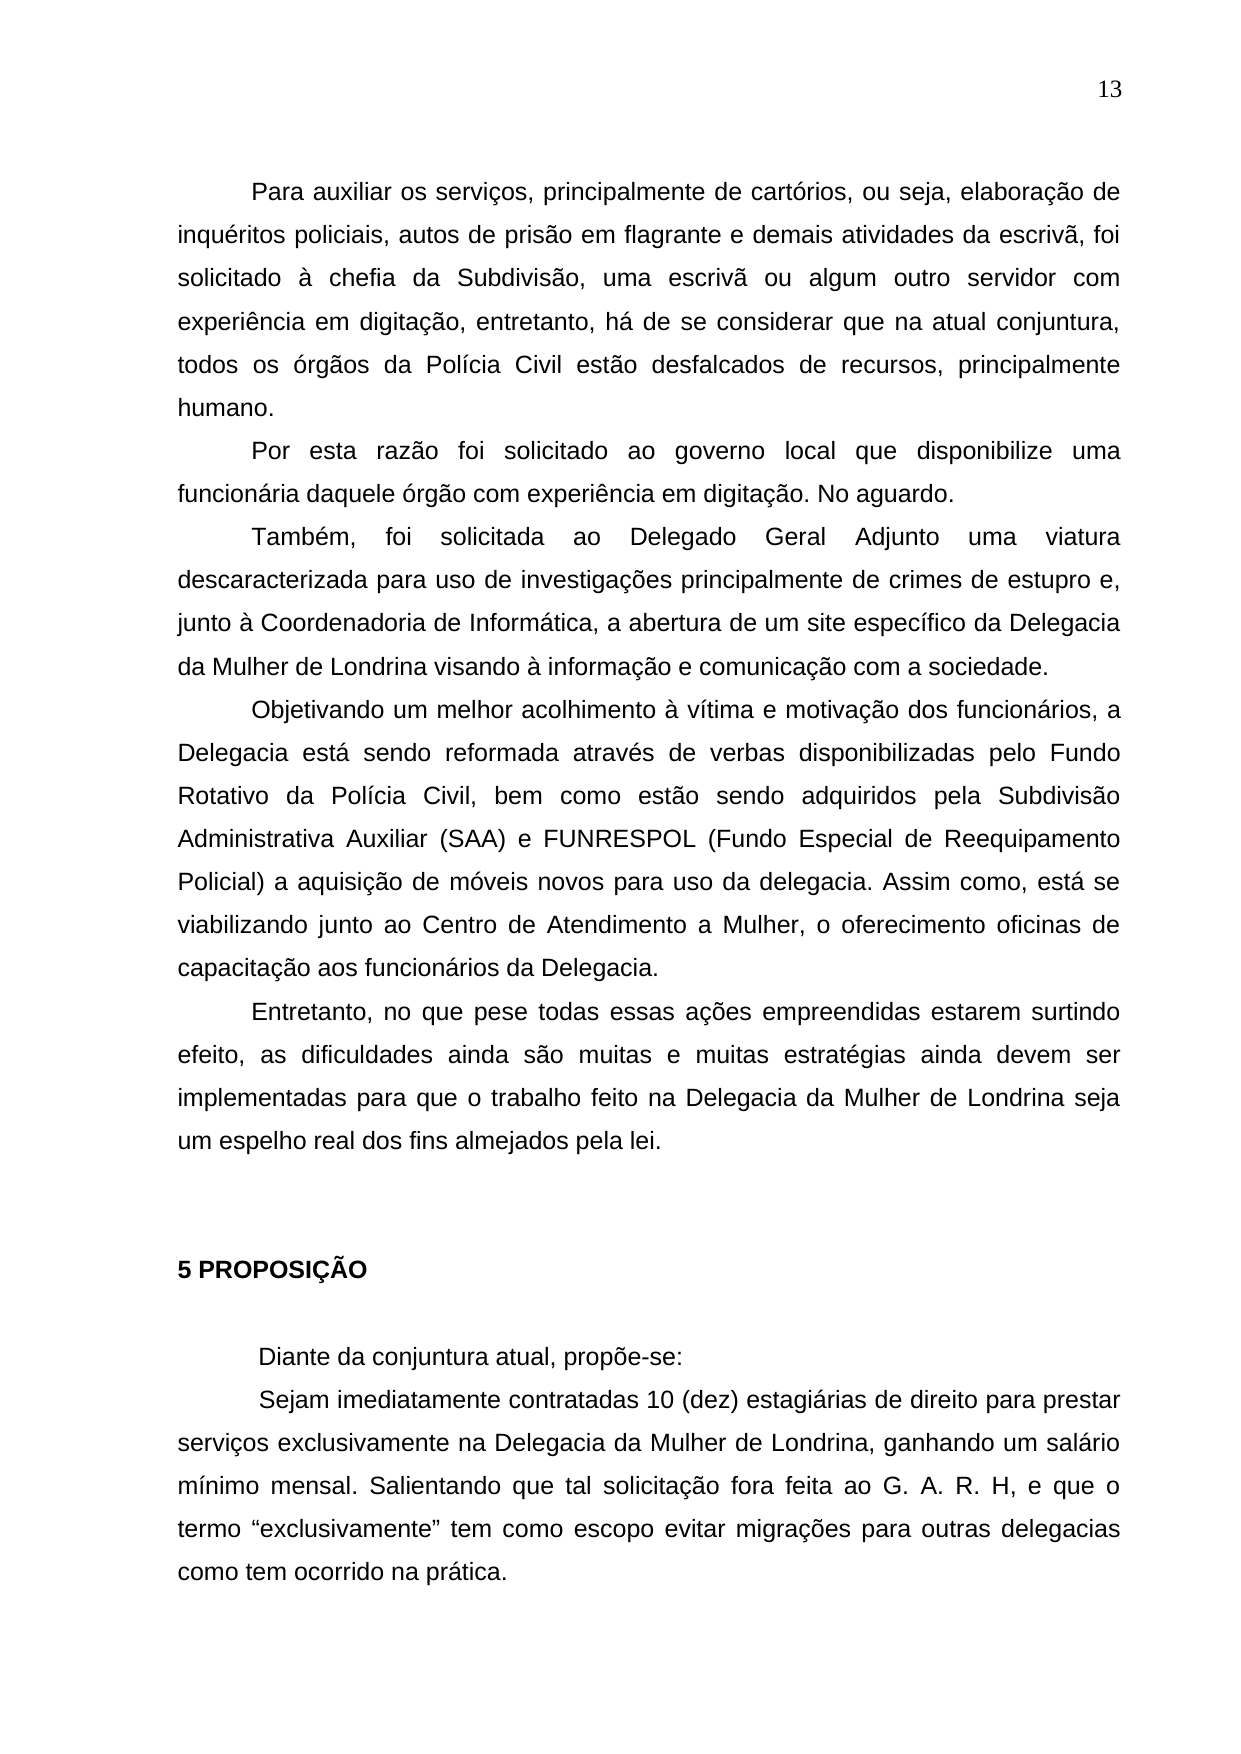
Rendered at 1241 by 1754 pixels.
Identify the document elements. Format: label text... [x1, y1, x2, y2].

text Diante da conjuntura atual, propõe-se: [177, 1342, 1122, 1370]
text Também, foi solicitada ao Delegado Geral Adjunto uma viatura descaracterizada para uso de investigações principalmente de crimes de estupro e, junto à Coordenadoria de Informática, a abertura de um site específico da Delegacia da Mulher de Londrina visando à informação e comunicação com a sociedade. [177, 522, 1122, 680]
text Entretanto, no que pese todas essas ações empreendidas estarem surtindo efeito, as dificuldades ainda são muitas e muitas estratégias ainda devem ser implementadas para que o trabalho feito na Delegacia da Mulher de Londrina seja um espelho real dos fins almejados pela lei. [177, 997, 1122, 1155]
text Para auxiliar os serviços, principalmente de cartórios, ou seja, elaboração de inquéritos policiais, autos de prisão em flagrante e demais atividades da escrivã, foi solicitado à chefia da Subdivisão, uma escrivã ou algum outro servidor com experiência em digitação, entretanto, há de se considerar que na atual conjuntura, todos os órgãos da Polícia Civil estão desfalcados de recursos, principalmente humano. [177, 177, 1122, 422]
text Sejam imediatamente contratadas 10 (dez) estagiárias de direito para prestar serviços exclusivamente na Delegacia da Mulher de Londrina, ganhando um salário mínimo mensal. Salientando que tal solicitação fora feita ao G. A. R. H, e que o termo “exclusivamente” tem como escopo evitar migrações para outras delegacias como tem ocorrido na prática. [177, 1385, 1122, 1586]
text 5 PROPOSIÇÃO [177, 1255, 1122, 1284]
text Por esta razão foi solicitado ao governo local que disponibilize uma funcionária daquele órgão com experiência em digitação. No aguardo. [177, 436, 1122, 508]
text Objetivando um melhor acolhimento à vítima e motivação dos funcionários, a Delegacia está sendo reformada através de verbas disponibilizadas pelo Fundo Rotativo da Polícia Civil, bem como estão sendo adquiridos pela Subdivisão Administrativa Auxiliar (SAA) e FUNRESPOL (Fundo Especial de Reequipamento Policial) a aquisição de móveis novos para uso da delegacia. Assim como, está se viabilizando junto ao Centro de Atendimento a Mulher, o oferecimento oficinas de capacitação aos funcionários da Delegacia. [177, 695, 1122, 982]
